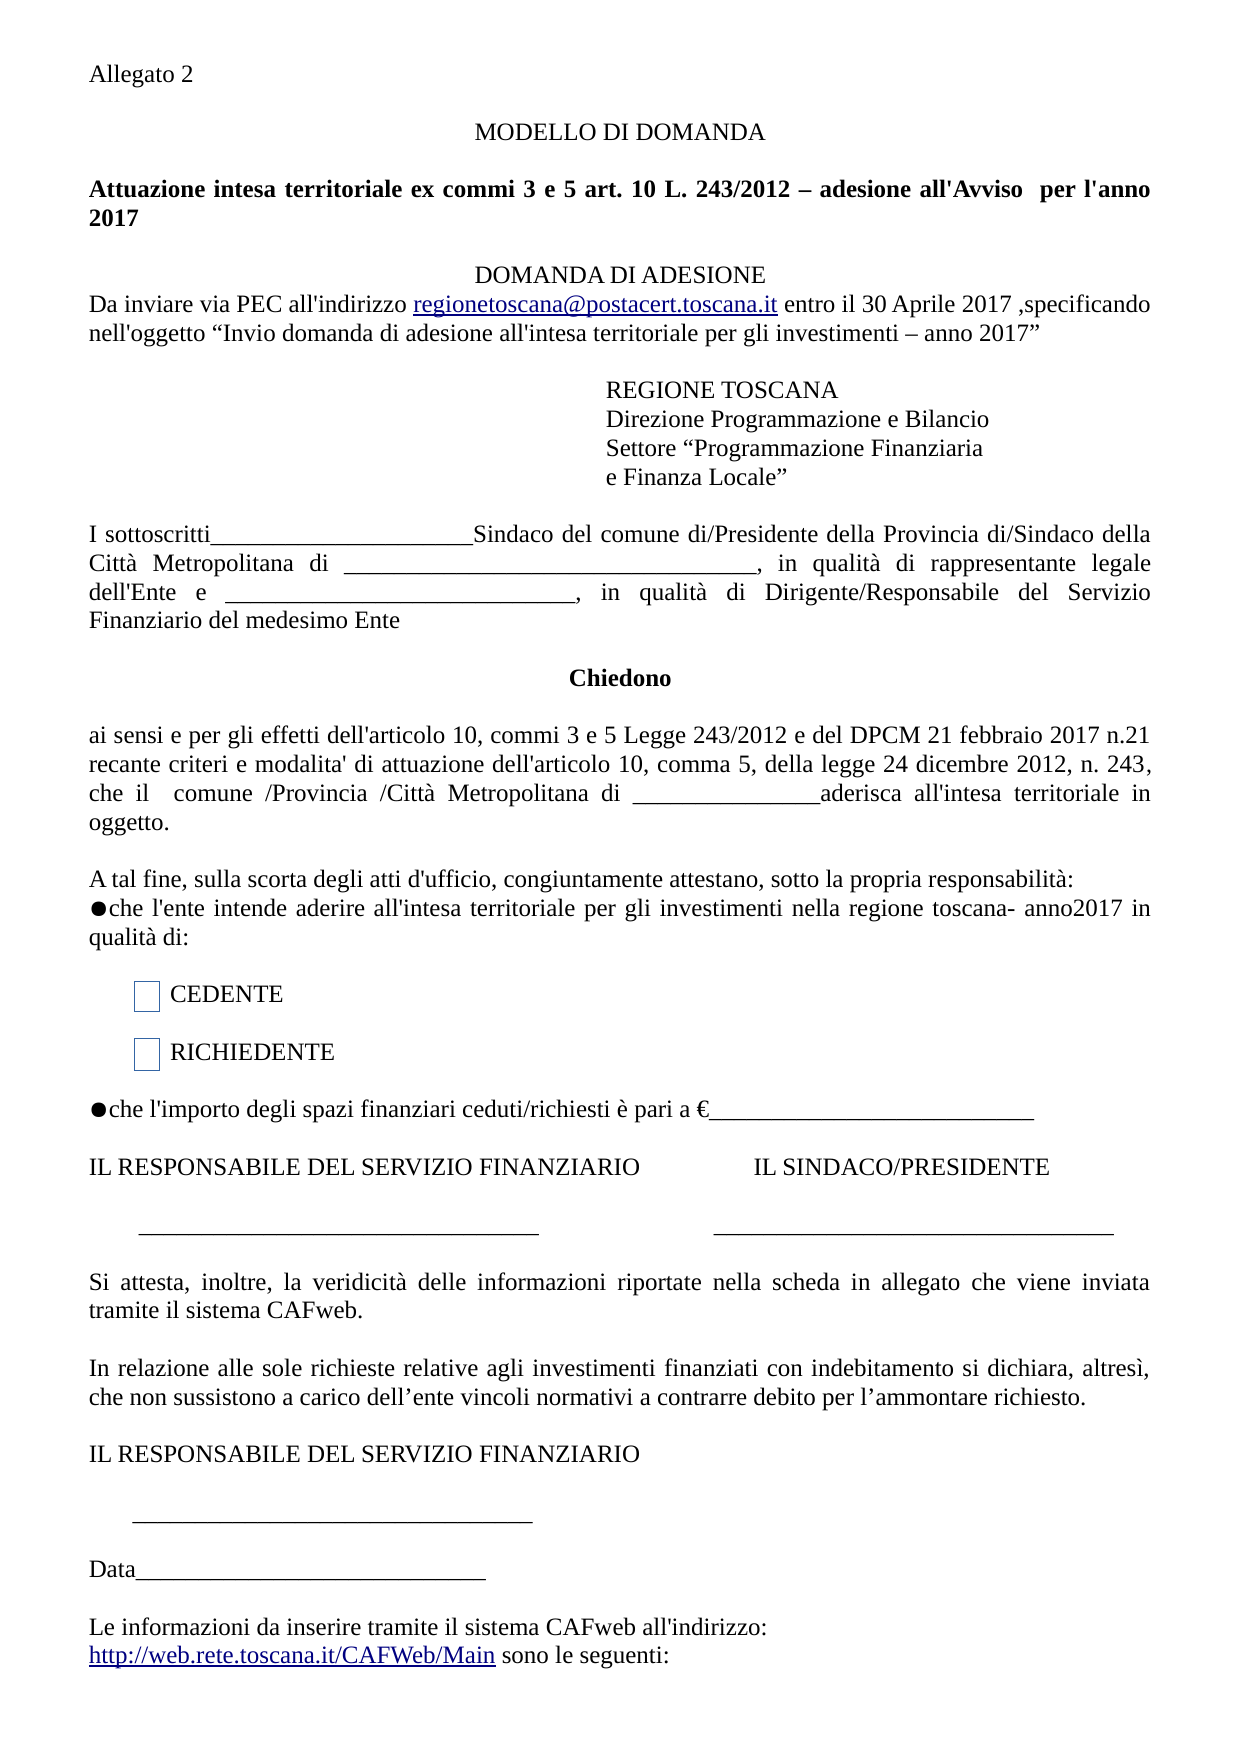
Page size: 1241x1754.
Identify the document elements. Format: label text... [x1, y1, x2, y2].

list che l'ente intende aderire all'intesa territoriale per gli investimenti nella regione toscana- anno2017 in qualità di: [88, 893, 1152, 950]
text Da inviare via PEC all'indirizzo regionetoscana@postacert.toscana.it entro il 30 Aprile 2017 ,specificando nell'oggetto “Invio domanda di adesione all'intesa territoriale per gli investimenti – anno 2017” [88, 289, 1152, 347]
list che l'importo degli spazi finanziari ceduti/richiesti è pari a €__________________________ [88, 1094, 1152, 1123]
text CEDENTE [88, 979, 1152, 1008]
text IL RESPONSABILE DEL SERVIZIO FINANZIARIO IL SINDACO/PRESIDENTE [88, 1152, 1152, 1180]
text MODELLO DI DOMANDA [88, 117, 1152, 145]
text Data____________________________ [88, 1554, 1152, 1583]
text e Finanza Locale” [88, 462, 1152, 490]
text Direzione Programmazione e Bilancio [88, 404, 1152, 433]
text Allegato 2 [88, 59, 1152, 88]
text ai sensi e per gli effetti dell'articolo 10, commi 3 e 5 Legge 243/2012 e del DPCM 21 febbraio 2017 n.21 recante criteri e modalita' di attuazione dell'articolo 10, comma 5, della legge 24 dicembre 2012, n. 243, che il comune /Provincia /Città Metropolitana di _______________aderisca all'intesa territoriale in oggetto. [88, 720, 1152, 835]
text RICHIEDENTE [88, 1037, 1152, 1065]
text REGIONE TOSCANA [88, 375, 1152, 404]
text Chiedono [88, 663, 1152, 692]
text DOMANDA DI ADESIONE [88, 260, 1152, 289]
text Le informazioni da inserire tramite il sistema CAFweb all'indirizzo: http://web.rete.toscana.it/CAFWeb/Main sono le seguenti: [88, 1612, 1152, 1669]
text ________________________________ ________________________________ [88, 1209, 1152, 1238]
text IL RESPONSABILE DEL SERVIZIO FINANZIARIO [88, 1439, 1152, 1468]
text Attuazione intesa territoriale ex commi 3 e 5 art. 10 L. 243/2012 – adesione all'Avviso per l'anno 2017 [88, 174, 1152, 232]
text Settore “Programmazione Finanziaria [88, 433, 1152, 462]
text I sottoscritti_____________________Sindaco del comune di/Presidente della Provincia di/Sindaco della Città Metropolitana di _________________________________, in qualità di rappresentante legale dell'Ente e ____________________________, in qualità di Dirigente/Responsabile del Servizio Finanziario del medesimo Ente [88, 519, 1152, 634]
text Si attesta, inoltre, la veridicità delle informazioni riportate nella scheda in allegato che viene inviata tramite il sistema CAFweb. [88, 1267, 1152, 1324]
text A tal fine, sulla scorta degli atti d'ufficio, congiuntamente attestano, sotto la propria responsabilità: [88, 864, 1152, 893]
text ________________________________ [88, 1497, 1152, 1525]
text In relazione alle sole richieste relative agli investimenti finanziati con indebitamento si dichiara, altresì, che non sussistono a carico dell’ente vincoli normativi a contrarre debito per l’ammontare richiesto. [88, 1353, 1152, 1410]
